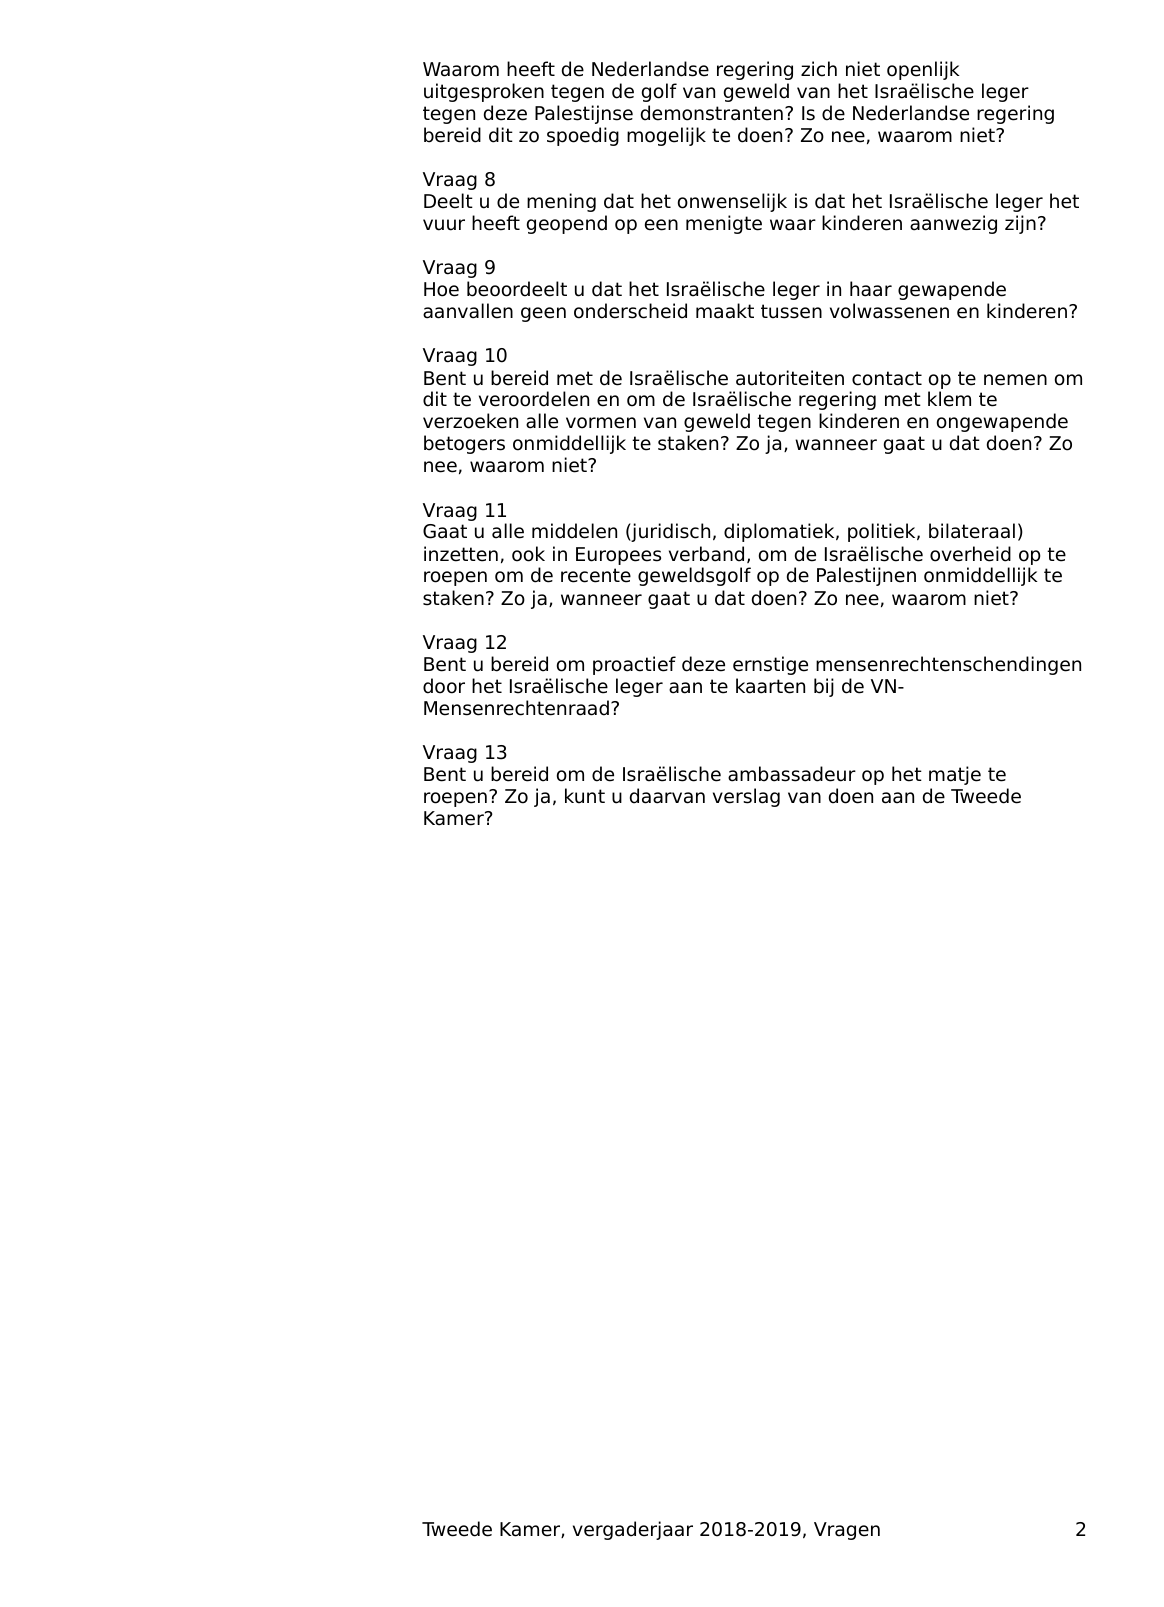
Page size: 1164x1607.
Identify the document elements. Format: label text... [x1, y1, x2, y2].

text Gaat u alle middelen (juridisch, diplomatiek, politiek, bilateraal) inzetten, ook in Europees verband, om de Israëlische overheid op te roepen om de recente geweldsgolf op de Palestijnen onmiddellijk te staken? Zo ja, wanneer gaat u dat doen? Zo nee, waarom niet? [422, 521, 1087, 609]
text Vraag 10 [422, 345, 1087, 367]
text Waarom heeft de Nederlandse regering zich niet openlijk uitgesproken tegen de golf van geweld van het Israëlische leger tegen deze Palestijnse demonstranten? Is de Nederlandse regering bereid dit zo spoedig mogelijk te doen? Zo nee, waarom niet? [422, 59, 1087, 147]
text Vraag 9 [422, 257, 1087, 279]
text Hoe beoordeelt u dat het Israëlische leger in haar gewapende aanvallen geen onderscheid maakt tussen volwassenen en kinderen? [422, 279, 1087, 323]
text Vraag 13 [422, 742, 1087, 764]
text Vraag 12 [422, 632, 1087, 653]
text Vraag 11 [422, 499, 1087, 521]
text Bent u bereid om proactief deze ernstige mensenrechtenschendingen door het Israëlische leger aan te kaarten bij de VN-Mensenrechtenraad? [422, 653, 1087, 719]
text Deelt u de mening dat het onwenselijk is dat het Israëlische leger het vuur heeft geopend op een menigte waar kinderen aanwezig zijn? [422, 191, 1087, 235]
text Bent u bereid met de Israëlische autoriteiten contact op te nemen om dit te veroordelen en om de Israëlische regering met klem te verzoeken alle vormen van geweld tegen kinderen en ongewapende betogers onmiddellijk te staken? Zo ja, wanneer gaat u dat doen? Zo nee, waarom niet? [422, 367, 1087, 477]
text Vraag 8 [422, 169, 1087, 191]
text Bent u bereid om de Israëlische ambassadeur op het matje te roepen? Zo ja, kunt u daarvan verslag van doen aan de Tweede Kamer? [422, 764, 1087, 829]
